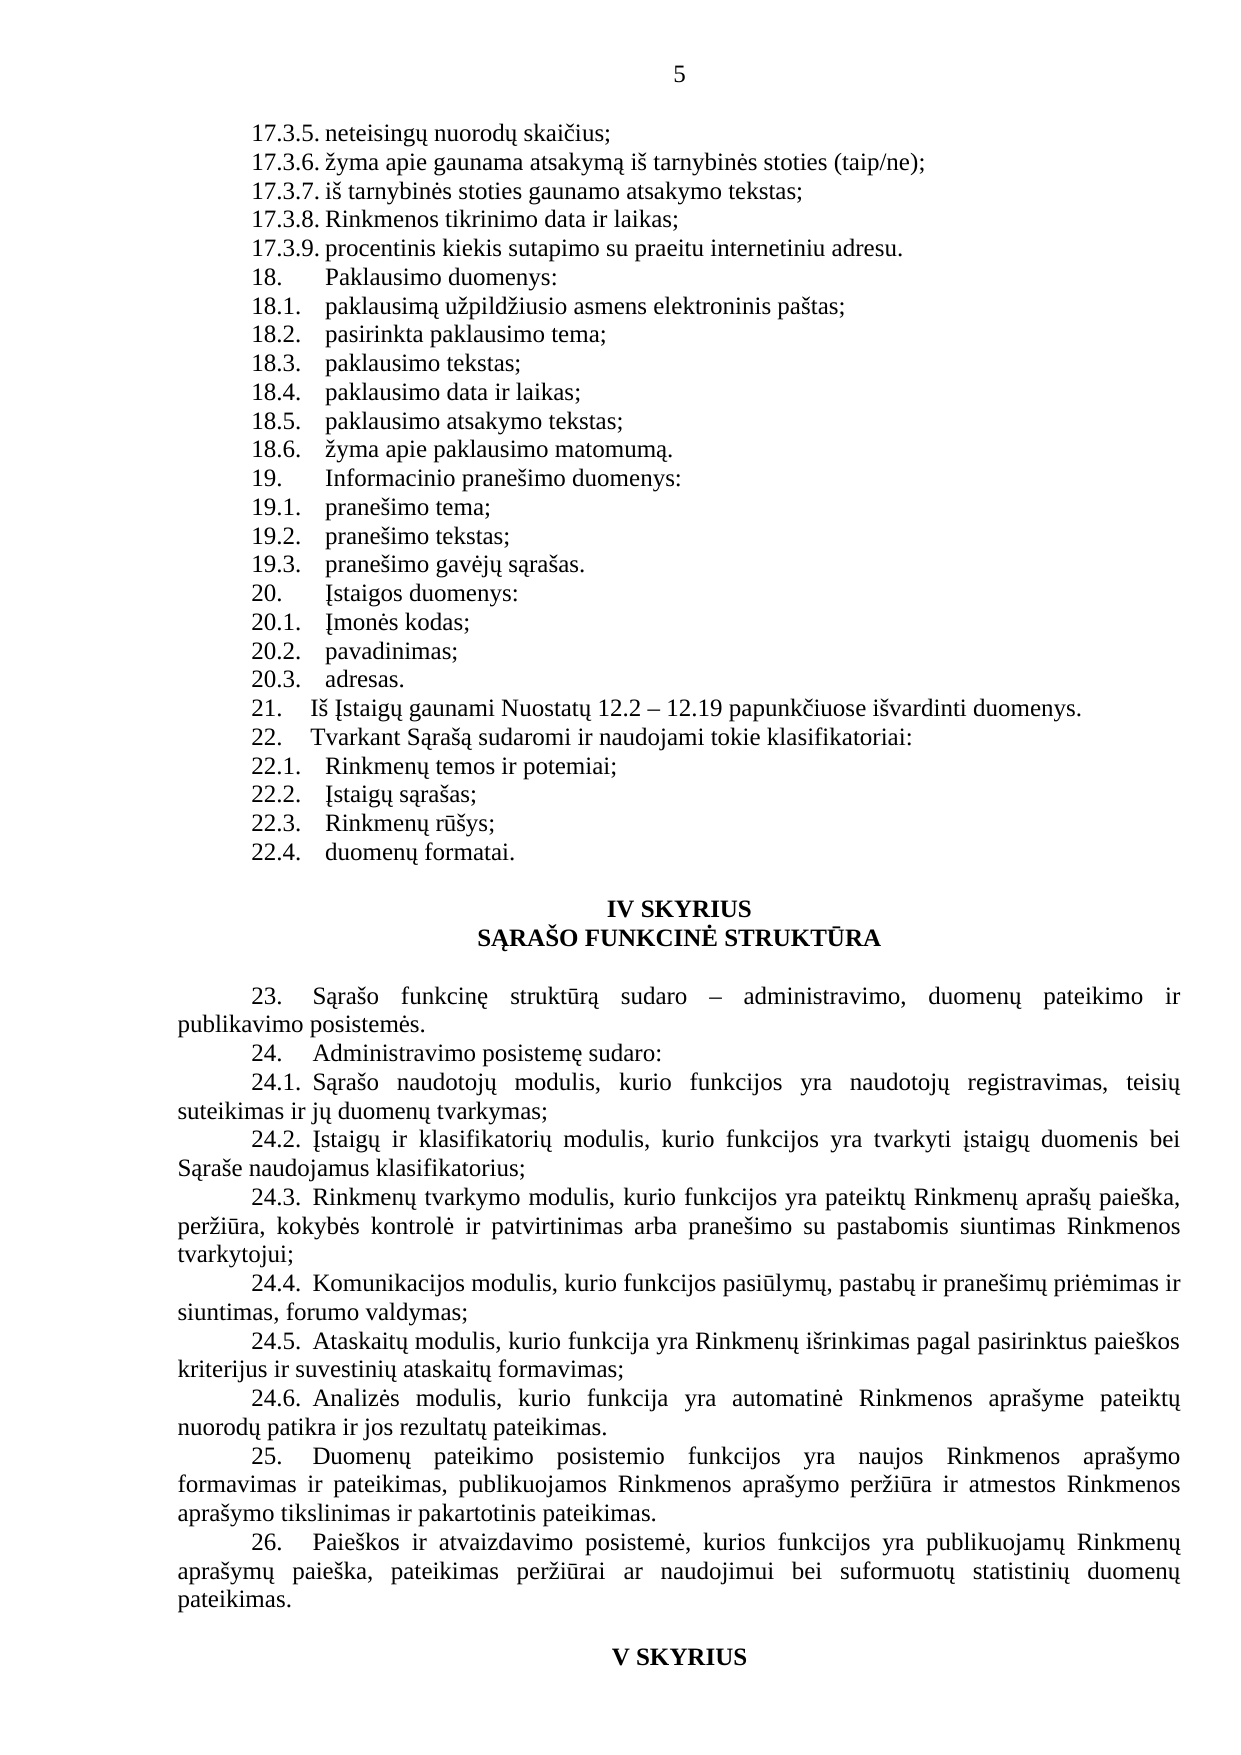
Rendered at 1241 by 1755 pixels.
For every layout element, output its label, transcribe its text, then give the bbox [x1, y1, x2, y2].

text 22. Tvarkant Sąrašą sudaromi ir naudojami tokie klasifikatoriai: [177, 722, 1181, 751]
text 22.4. duomenų formatai. [177, 837, 1181, 866]
text 22.2. Įstaigų sąrašas; [177, 779, 1181, 808]
text 17.3.8. Rinkmenos tikrinimo data ir laikas; [177, 204, 1181, 233]
text 24.5. Ataskaitų modulis, kurio funkcija yra Rinkmenų išrinkimas pagal pasirinktus paieškos kriterijus ir suvestinių ataskaitų formavimas; [177, 1326, 1181, 1383]
text 18.5. paklausimo atsakymo tekstas; [177, 406, 1181, 434]
text IV SKYRIUS [177, 894, 1181, 923]
text 18.2. pasirinkta paklausimo tema; [177, 319, 1181, 348]
text 17.3.7. iš tarnybinės stoties gaunamo atsakymo tekstas; [177, 176, 1181, 204]
text 18.1. paklausimą užpildžiusio asmens elektroninis paštas; [177, 291, 1181, 319]
text 17.3.5. neteisingų nuorodų skaičius; [177, 118, 1181, 147]
text 22.3. Rinkmenų rūšys; [177, 808, 1181, 837]
text 20.1. Įmonės kodas; [177, 607, 1181, 636]
text 18.6. žyma apie paklausimo matomumą. [177, 434, 1181, 463]
text 19.3. pranešimo gavėjų sąrašas. [177, 549, 1181, 578]
text 26. Paieškos ir atvaizdavimo posistemė, kurios funkcijos yra publikuojamų Rinkmenų aprašymų paieška, pateikimas peržiūrai ar naudojimui bei suformuotų statistinių duomenų pateikimas. [177, 1527, 1181, 1613]
text 24. Administravimo posistemę sudaro: [177, 1038, 1181, 1067]
text 24.4. Komunikacijos modulis, kurio funkcijos pasiūlymų, pastabų ir pranešimų priėmimas ir siuntimas, forumo valdymas; [177, 1268, 1181, 1326]
text 17.3.6. žyma apie gaunama atsakymą iš tarnybinės stoties (taip/ne); [177, 147, 1181, 176]
text 20.2. pavadinimas; [177, 636, 1181, 664]
text 23. Sąrašo funkcinę struktūrą sudaro – administravimo, duomenų pateikimo ir publikavimo posistemės. [177, 981, 1181, 1038]
text 19.1. pranešimo tema; [177, 492, 1181, 521]
text 20.3. adresas. [177, 664, 1181, 693]
text 21. Iš Įstaigų gaunami Nuostatų 12.2 – 12.19 papunkčiuose išvardinti duomenys. [177, 693, 1181, 722]
text 22.1. Rinkmenų temos ir potemiai; [177, 751, 1181, 779]
text 24.6. Analizės modulis, kurio funkcija yra automatinė Rinkmenos aprašyme pateiktų nuorodų patikra ir jos rezultatų pateikimas. [177, 1383, 1181, 1441]
text 18. Paklausimo duomenys: [177, 262, 1181, 291]
text 19. Informacinio pranešimo duomenys: [177, 463, 1181, 492]
text 18.4. paklausimo data ir laikas; [177, 377, 1181, 406]
text 25. Duomenų pateikimo posistemio funkcijos yra naujos Rinkmenos aprašymo formavimas ir pateikimas, publikuojamos Rinkmenos aprašymo peržiūra ir atmestos Rinkmenos aprašymo tikslinimas ir pakartotinis pateikimas. [177, 1441, 1181, 1527]
text 24.1. Sąrašo naudotojų modulis, kurio funkcijos yra naudotojų registravimas, teisių suteikimas ir jų duomenų tvarkymas; [177, 1067, 1181, 1124]
text 17.3.9. procentinis kiekis sutapimo su praeitu internetiniu adresu. [177, 233, 1181, 262]
text 18.3. paklausimo tekstas; [177, 348, 1181, 377]
text 24.2. Įstaigų ir klasifikatorių modulis, kurio funkcijos yra tvarkyti įstaigų duomenis bei Sąraše naudojamus klasifikatorius; [177, 1124, 1181, 1182]
text 24.3. Rinkmenų tvarkymo modulis, kurio funkcijos yra pateiktų Rinkmenų aprašų paieška, peržiūra, kokybės kontrolė ir patvirtinimas arba pranešimo su pastabomis siuntimas Rinkmenos tvarkytojui; [177, 1182, 1181, 1268]
text 19.2. pranešimo tekstas; [177, 521, 1181, 549]
text 20. Įstaigos duomenys: [177, 578, 1181, 607]
text SĄRAŠO FUNKCINĖ STRUKTŪRA [177, 923, 1181, 952]
text V SKYRIUS [177, 1642, 1181, 1671]
